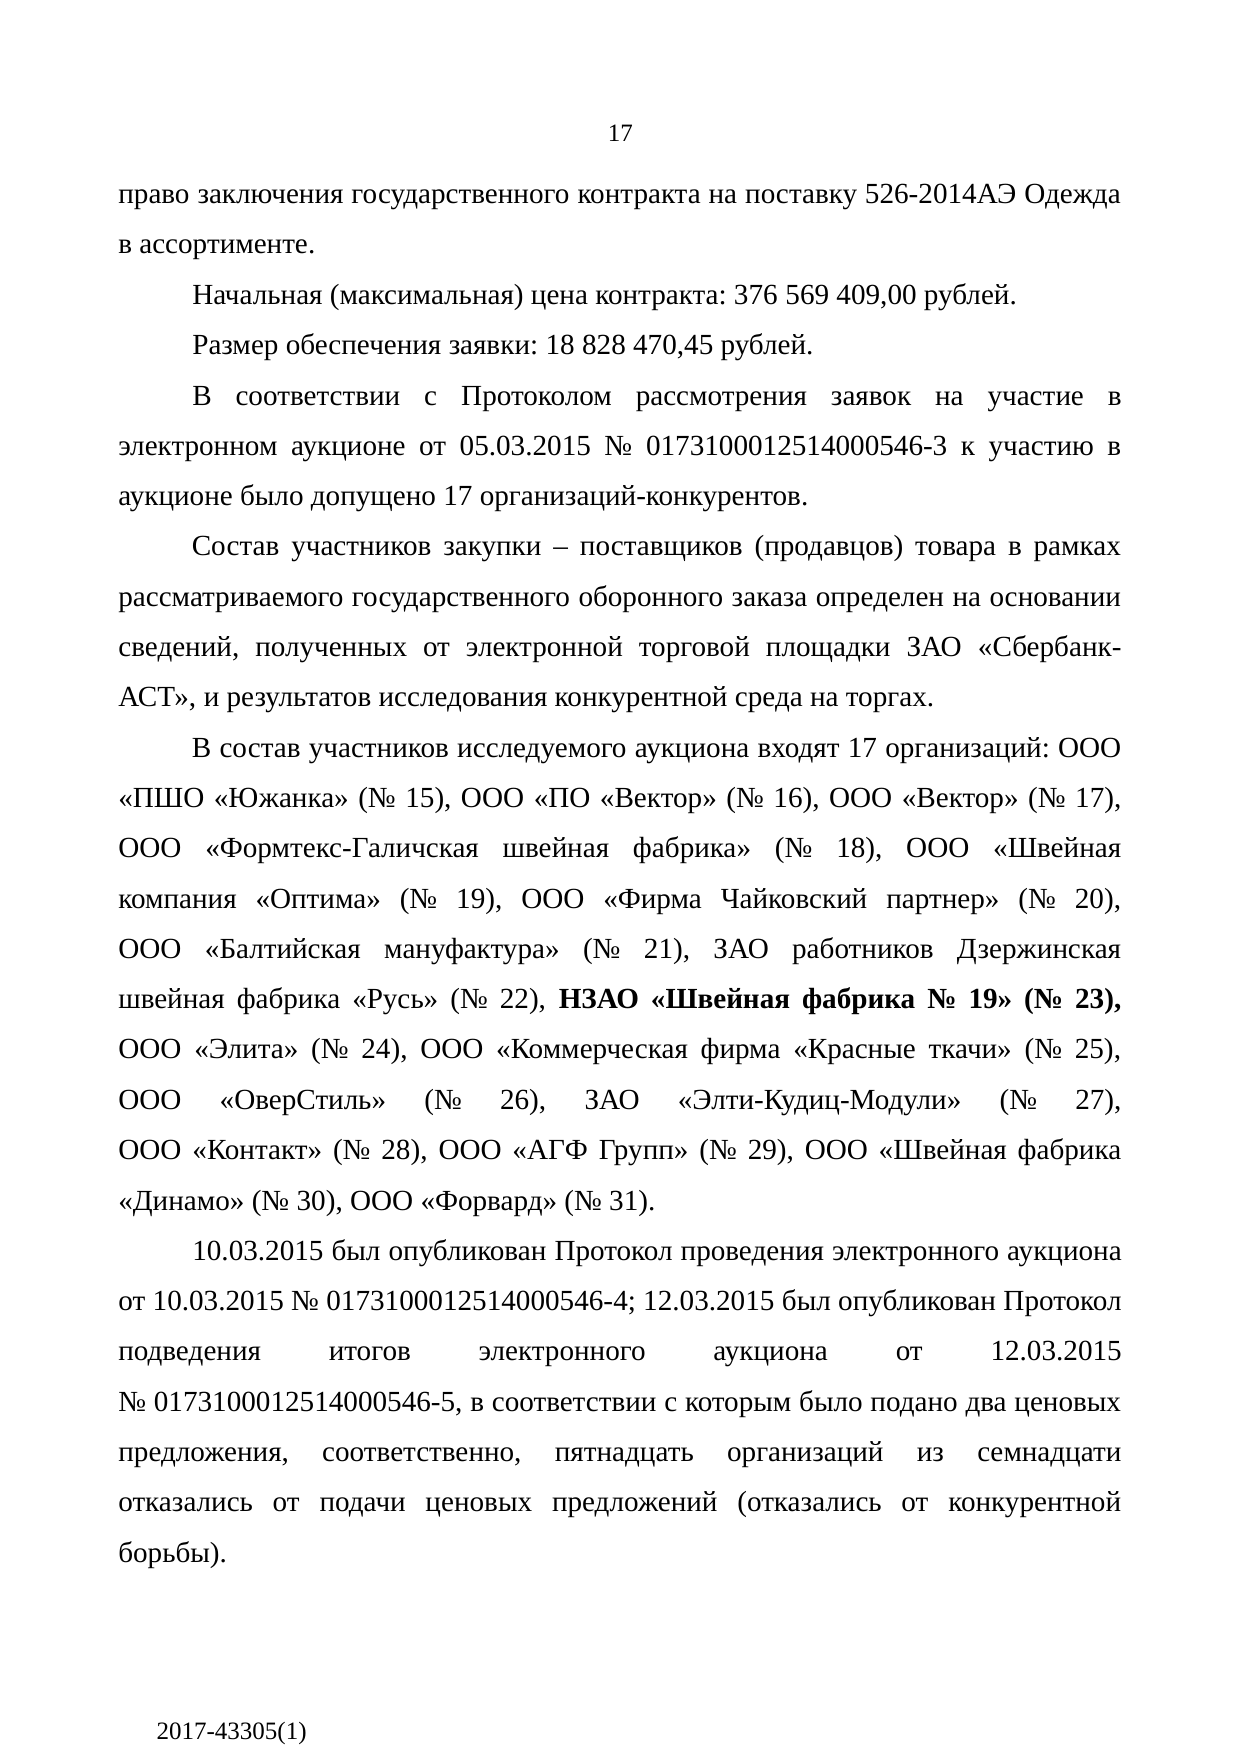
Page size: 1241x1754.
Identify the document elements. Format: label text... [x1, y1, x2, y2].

text В соответствии с Протоколом рассмотрения заявок на участие в электронном аукционе от 05.03.2015 № 0173100012514000546-3 к участию в аукционе было допущено 17 организаций-конкурентов. [118, 378, 1122, 512]
text В состав участников исследуемого аукциона входят 17 организаций: ООО «ПШО «Южанка» (№ 15), ООО «ПО «Вектор» (№ 16), ООО «Вектор» (№ 17), ООО «Формтекс-Галичская швейная фабрика» (№ 18), ООО «Швейная компания «Оптима» (№ 19), ООО «Фирма Чайковский партнер» (№ 20), ООО «Балтийская мануфактура» (№ 21), ЗАО работников Дзержинская швейная фабрика «Русь» (№ 22), НЗАО «Швейная фабрика № 19» (№ 23), ООО «Элита» (№ 24), ООО «Коммерческая фирма «Красные ткачи» (№ 25), ООО «ОверСтиль» (№ 26), ЗАО «Элти-Кудиц-Модули» (№ 27), ООО «Контакт» (№ 28), ООО «АГФ Групп» (№ 29), ООО «Швейная фабрика «Динамо» (№ 30), ООО «Форвард» (№ 31). [118, 730, 1122, 1216]
text 10.03.2015 был опубликован Протокол проведения электронного аукциона от 10.03.2015 № 0173100012514000546-4; 12.03.2015 был опубликован Протокол подведения итогов электронного аукциона от 12.03.2015 № 0173100012514000546-5, в соответствии с которым было подано два ценовых предложения, соответственно, пятнадцать организаций из семнадцати отказались от подачи ценовых предложений (отказались от конкурентной борьбы). [118, 1233, 1122, 1568]
text Размер обеспечения заявки: 18 828 470,45 рублей. [118, 327, 1122, 361]
text Состав участников закупки – поставщиков (продавцов) товара в рамках рассматриваемого государственного оборонного заказа определен на основании сведений, полученных от электронной торговой площадки ЗАО «Сбербанк-АСТ», и результатов исследования конкурентной среда на торгах. [118, 528, 1122, 713]
text право заключения государственного контракта на поставку 526-2014АЭ Одежда в ассортименте. [118, 176, 1122, 260]
text Начальная (максимальная) цена контракта: 376 569 409,00 рублей. [118, 277, 1122, 311]
